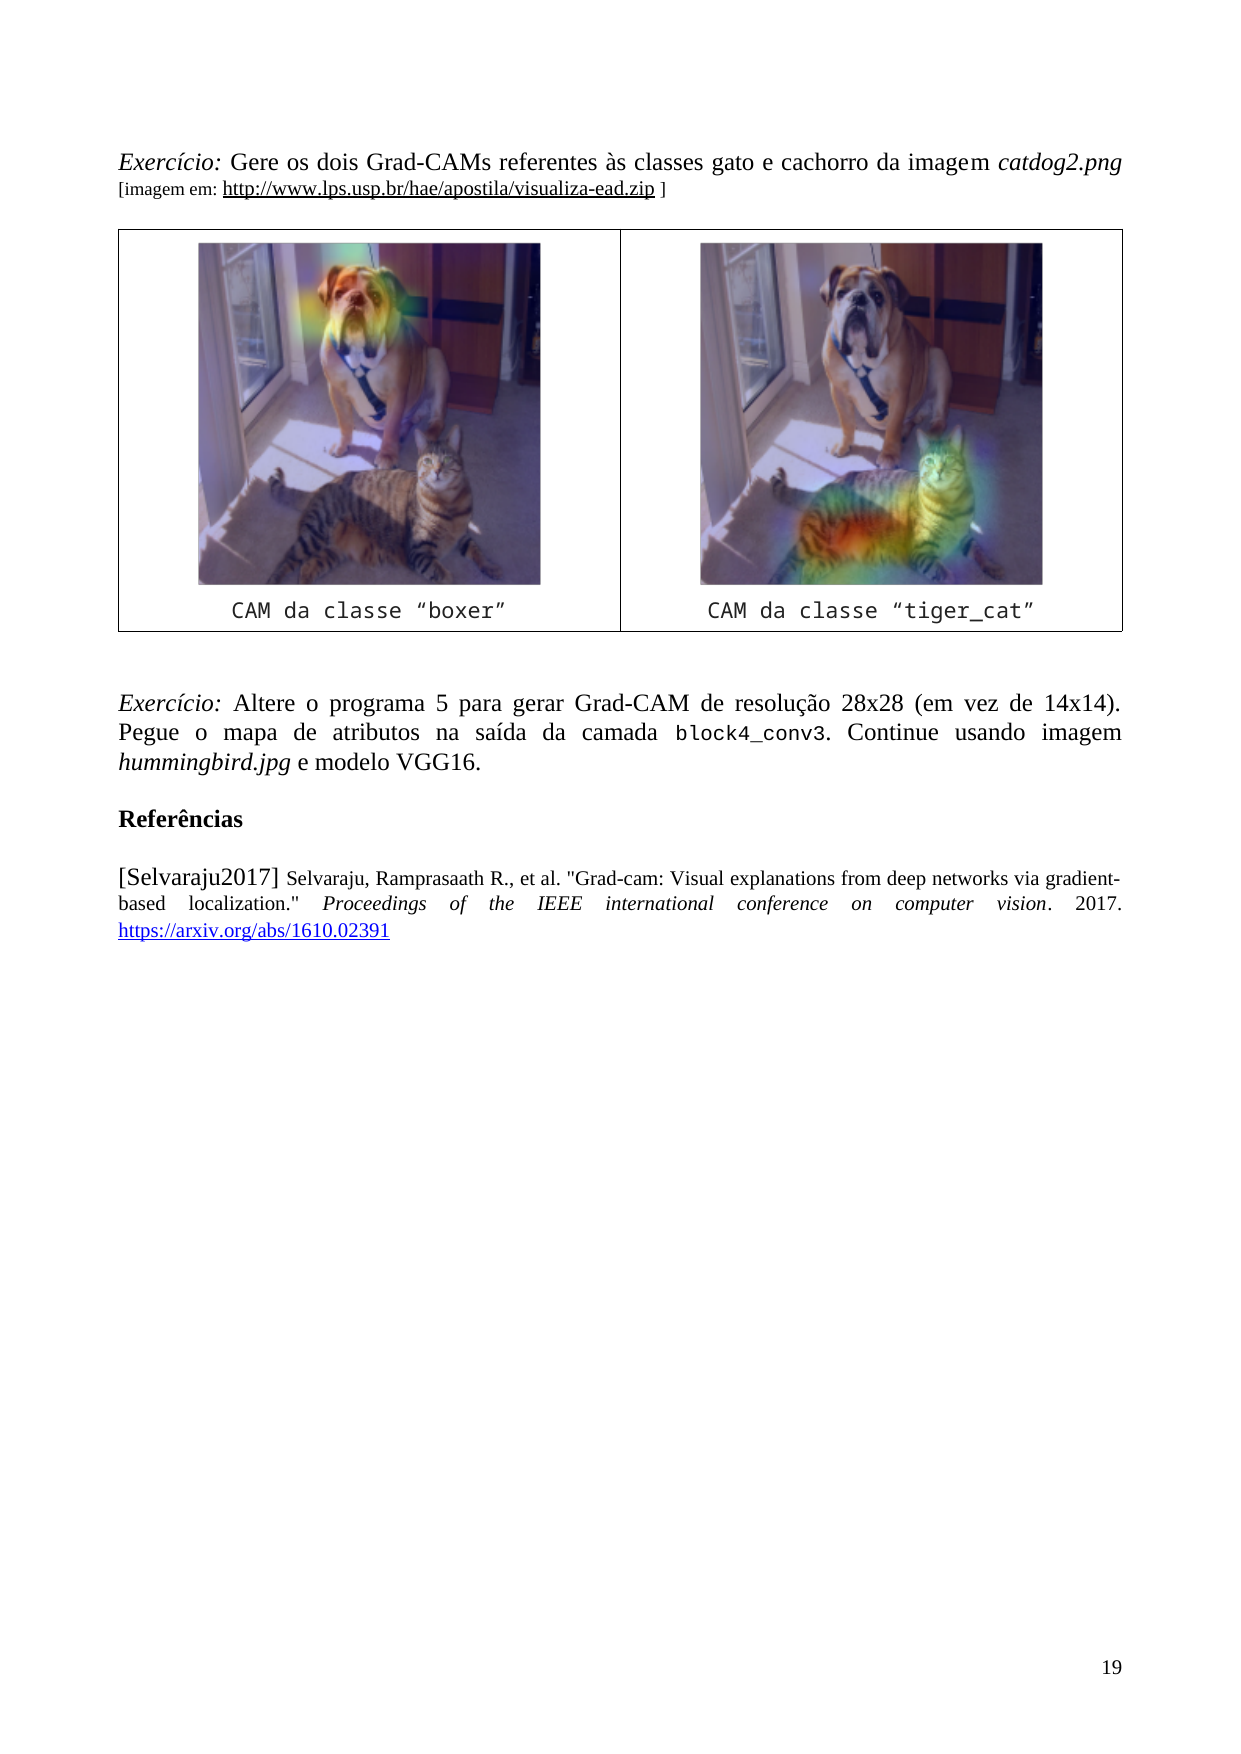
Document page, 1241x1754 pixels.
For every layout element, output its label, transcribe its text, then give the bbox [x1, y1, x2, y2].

table_header CAM da classe “tiger_cat” [621, 230, 1122, 631]
text Exercício: Gere os dois Grad-CAMs referentes às classes gato e cachorro da imagem catdog2.png [imagem em: http://www.lps.usp.br/hae/apostila/visualiza-ead.zip ] [118, 147, 1122, 200]
text Referências [118, 804, 1122, 833]
text Exercício: Altere o programa 5 para gerar Grad-CAM de resolução 28x28 (em vez de 14x14). Pegue o mapa de atributos na saída da camada block4_conv3. Continue usando imagem hummingbird.jpg e modelo VGG16. [118, 688, 1122, 775]
picture [188, 234, 550, 596]
picture [690, 234, 1052, 596]
text [Selvaraju2017] Selvaraju, Ramprasaath R., et al. "Grad-cam: Visual explanations from deep networks via gradient-based localization." Proceedings of the IEEE international conference on computer vision. 2017. https://arxiv.org/abs/1610.02391 [118, 862, 1122, 943]
table_header CAM da classe “boxer” [119, 230, 620, 631]
